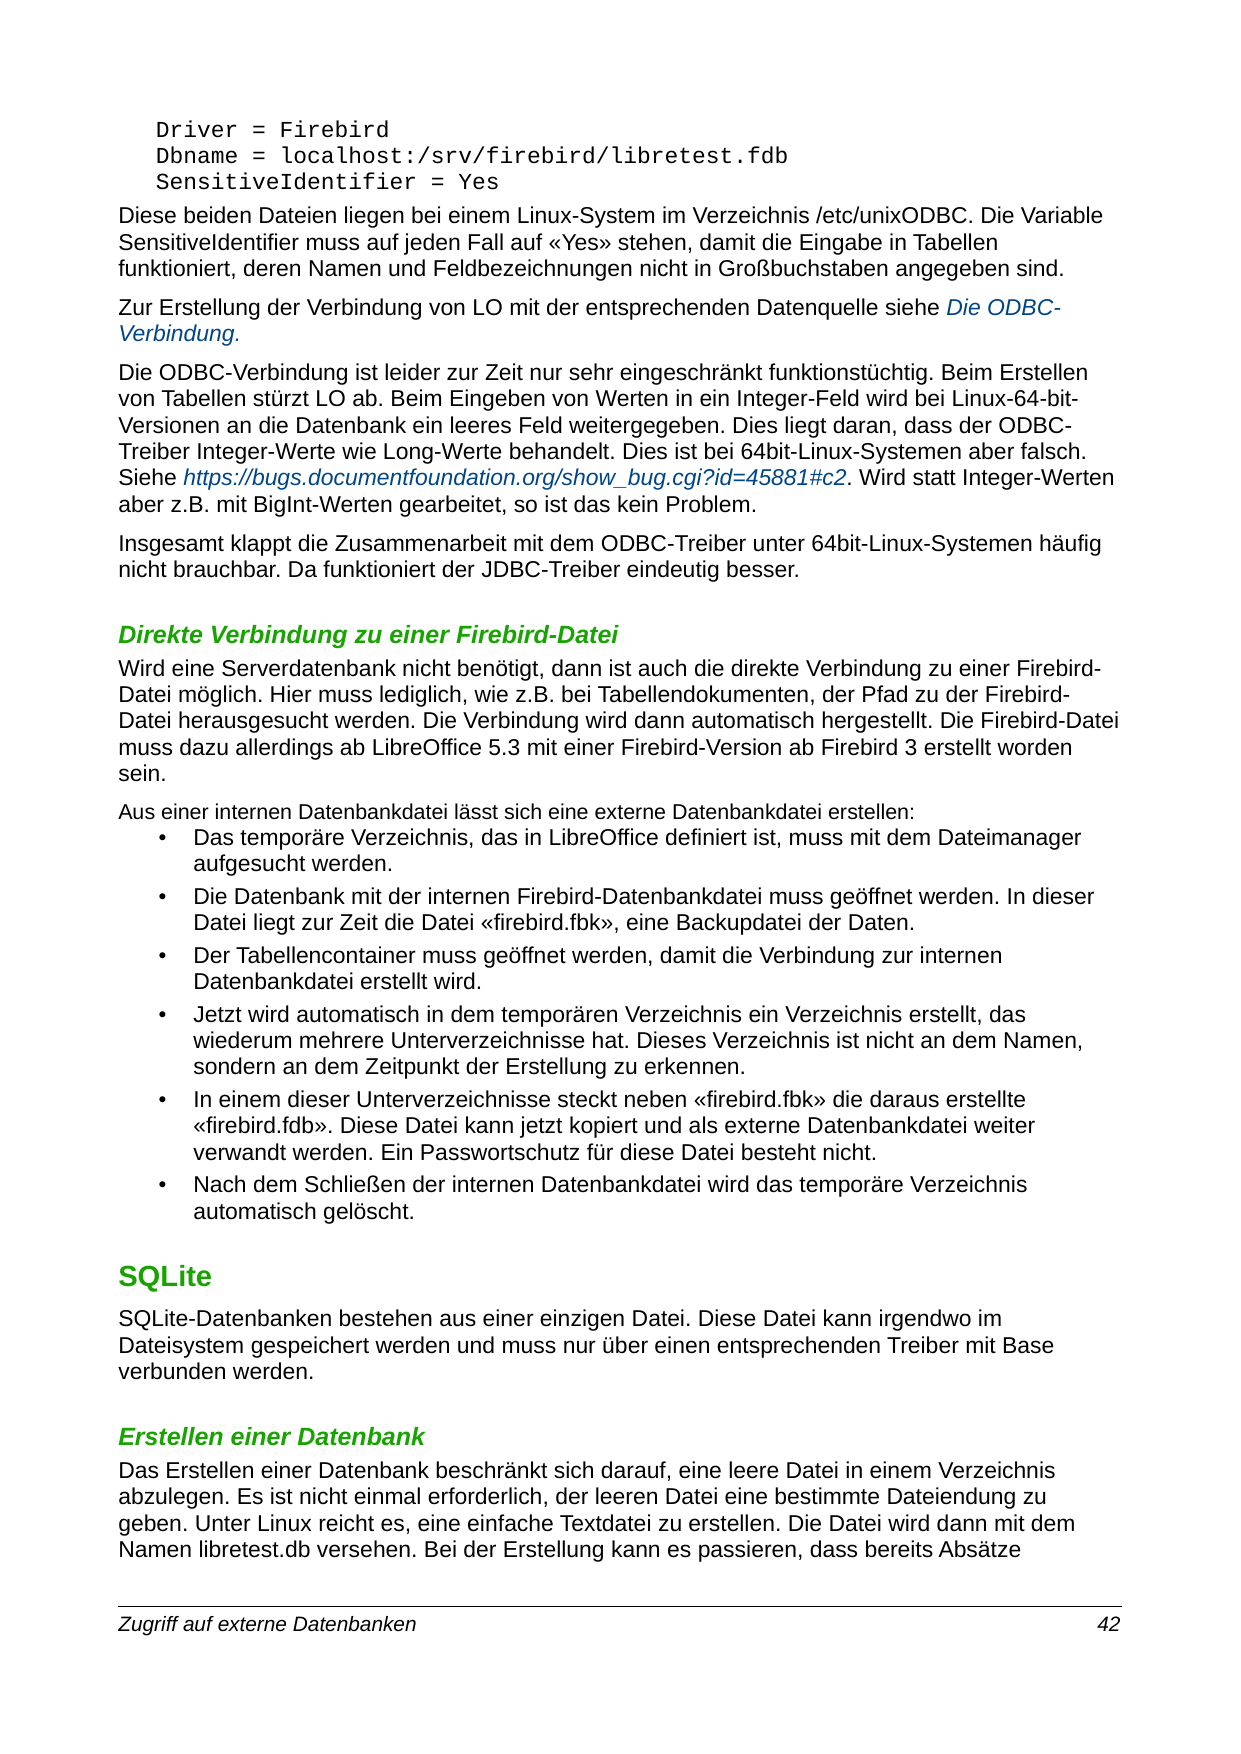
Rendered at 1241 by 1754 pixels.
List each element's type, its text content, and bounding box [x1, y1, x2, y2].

text Driver = Firebird [156, 118, 1122, 144]
list Jetzt wird automatisch in dem temporären Verzeichnis ein Verzeichnis erstellt, das wiederum mehrere Unterverzeichnisse hat. Dieses Verzeichnis ist nicht an dem Namen, sondern an dem Zeitpunkt der Erstellung zu erkennen. [156, 1001, 1122, 1080]
text Insgesamt klappt die Zusammenarbeit mit dem ODBC-Treiber unter 64bit-Linux-Systemen häufig nicht brauchbar. Da funktioniert der JDBC-Treiber eindeutig besser. [118, 529, 1122, 582]
list Der Tabellencontainer muss geöffnet werden, damit die Verbindung zur internen Datenbankdatei erstellt wird. [156, 942, 1122, 994]
text Die ODBC-Verbindung ist leider zur Zeit nur sehr eingeschränkt funktionstüchtig. Beim Erstellen von Tabellen stürzt LO ab. Beim Eingeben von Werten in ein Integer-Feld wird bei Linux-64-bit-Versionen an die Datenbank ein leeres Feld weitergegeben. Dies liegt daran, dass der ODBC-Treiber Integer-Werte wie Long-Werte behandelt. Dies ist bei 64bit-Linux-Systemen aber falsch. Siehe https://bugs.documentfoundation.org/show_bug.cgi?id=45881#c2. Wird statt Integer-Werten aber z.B. mit BigInt-Werten gearbeitet, so ist das kein Problem. [118, 359, 1122, 517]
list In einem dieser Unterverzeichnisse steckt neben «firebird.fbk» die daraus erstellte «firebird.fdb». Diese Datei kann jetzt kopiert und als externe Datenbankdatei weiter verwandt werden. Ein Passwortschutz für diese Datei besteht nicht. [156, 1086, 1122, 1165]
subtitle SQLite [118, 1259, 1122, 1293]
list Nach dem Schließen der internen Datenbankdatei wird das temporäre Verzeichnis automatisch gelöscht. [156, 1171, 1122, 1224]
text Dbname = localhost:/srv/firebird/libretest.fdb [156, 144, 1122, 170]
text Wird eine Serverdatenbank nicht benötigt, dann ist auch die direkte Verbindung zu einer Firebird-Datei möglich. Hier muss lediglich, wie z.B. bei Tabellendokumenten, der Pfad zu der Firebird-Datei herausgesucht werden. Die Verbindung wird dann automatisch hergestellt. Die Firebird-Datei muss dazu allerdings ab LibreOffice 5.3 mit einer Firebird-Version ab Firebird 3 erstellt worden sein. [118, 655, 1122, 787]
subtitle Erstellen einer Datenbank [118, 1422, 1122, 1451]
subtitle Direkte Verbindung zu einer Firebird-Datei [118, 620, 1122, 648]
text SensitiveIdentifier = Yes [156, 170, 1122, 196]
list Das temporäre Verzeichnis, das in LibreOffice definiert ist, muss mit dem Dateimanager aufgesucht werden. [156, 824, 1122, 876]
text Aus einer internen Datenbankdatei lässt sich eine externe Datenbankdatei erstellen: [118, 799, 1122, 824]
text Das Erstellen einer Datenbank beschränkt sich darauf, eine leere Datei in einem Verzeichnis abzulegen. Es ist nicht einmal erforderlich, der leeren Datei eine bestimmte Dateiendung zu geben. Unter Linux reicht es, eine einfache Textdatei zu erstellen. Die Datei wird dann mit dem Namen libretest.db versehen. Bei der Erstellung kann es passieren, dass bereits Absätze [118, 1457, 1122, 1562]
text Diese beiden Dateien liegen bei einem Linux-System im Verzeichnis /etc/unixODBC. Die Variable SensitiveIdentifier muss auf jeden Fall auf «Yes» stehen, damit die Eingabe in Tabellen funktioniert, deren Namen und Feldbezeichnungen nicht in Großbuchstaben angegeben sind. [118, 202, 1122, 281]
list Die Datenbank mit der internen Firebird-Datenbankdatei muss geöffnet werden. In dieser Datei liegt zur Zeit die Datei «firebird.fbk», eine Backupdatei der Daten. [156, 883, 1122, 935]
text SQLite-Datenbanken bestehen aus einer einzigen Datei. Diese Datei kann irgendwo im Dateisystem gespeichert werden und muss nur über einen entsprechenden Treiber mit Base verbunden werden. [118, 1305, 1122, 1384]
text Zur Erstellung der Verbindung von LO mit der entsprechenden Datenquelle siehe Die ODBC-Verbindung. [118, 294, 1122, 346]
